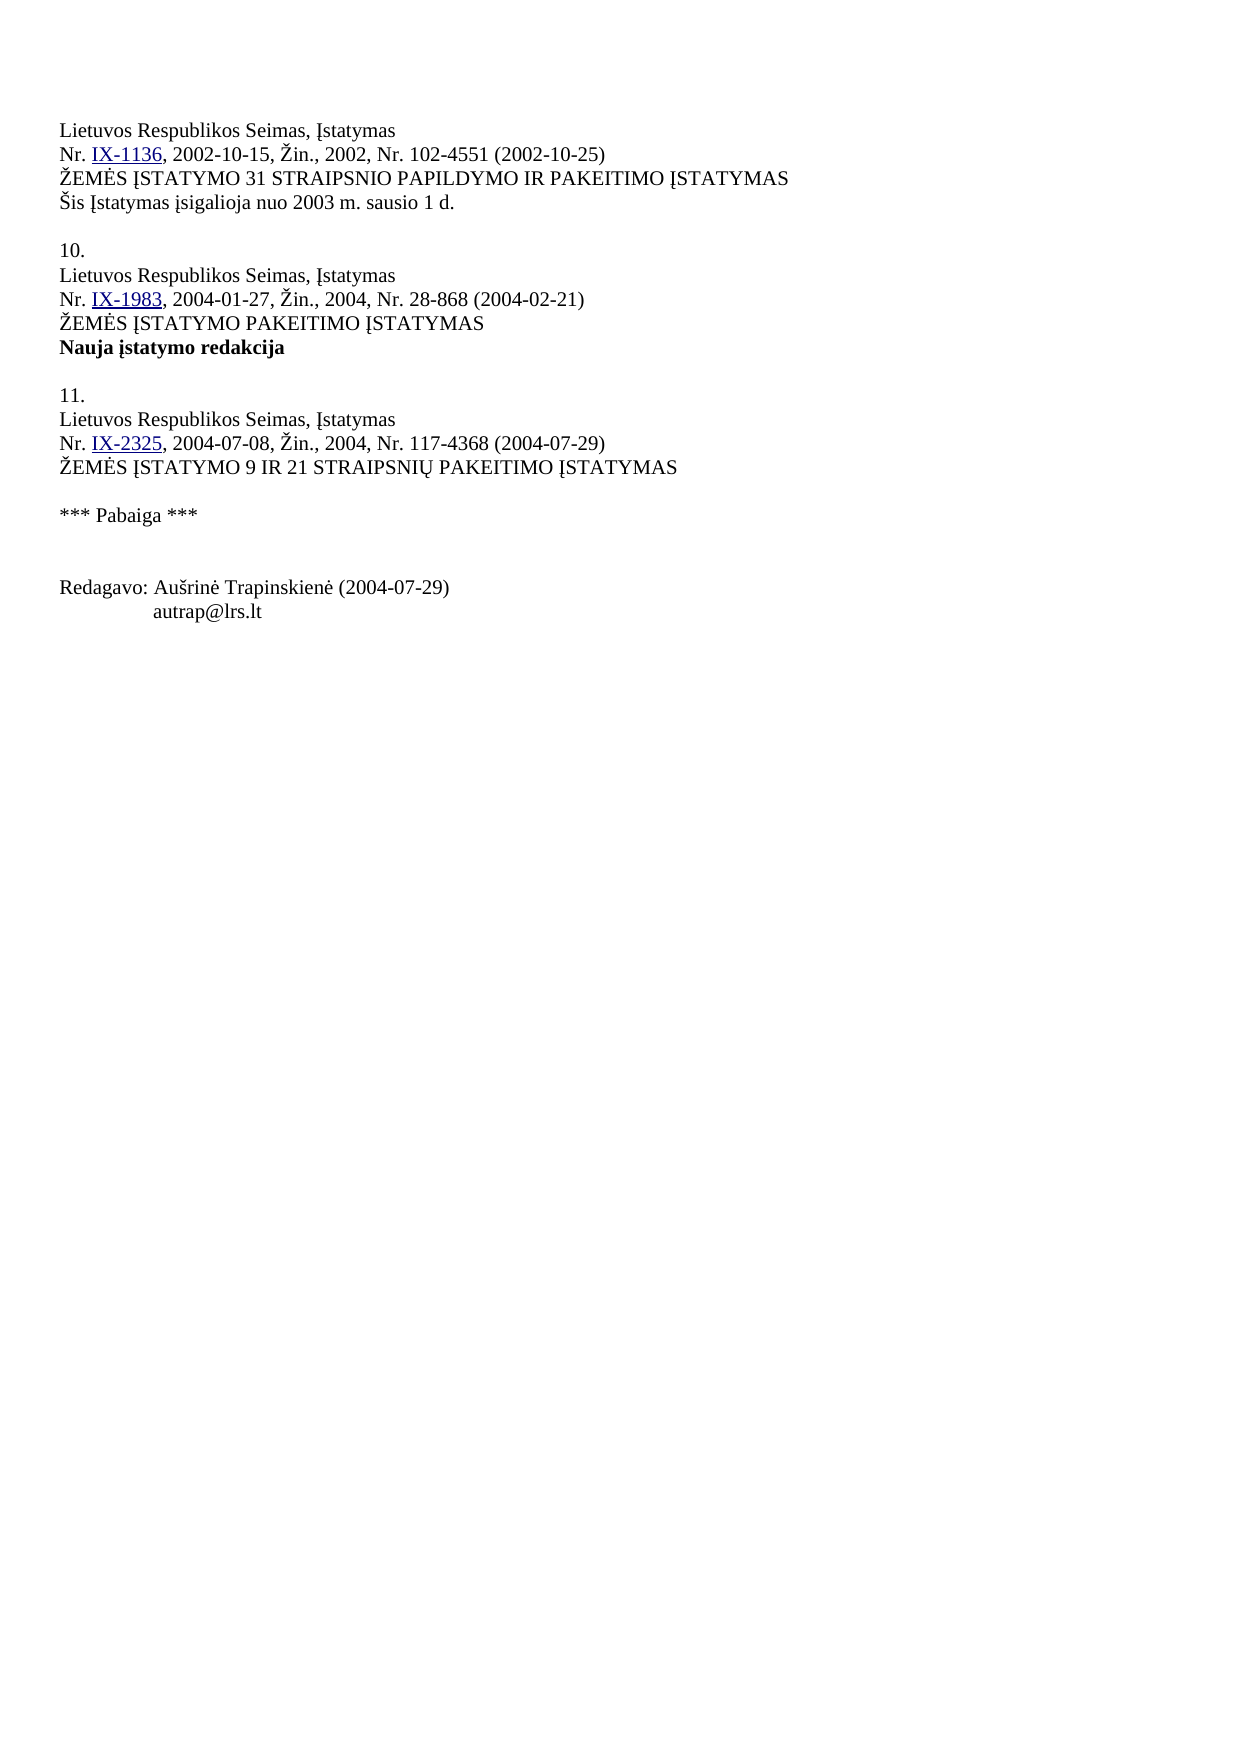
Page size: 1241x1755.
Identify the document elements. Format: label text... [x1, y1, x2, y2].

text ŽEMĖS ĮSTATYMO 9 IR 21 STRAIPSNIŲ PAKEITIMO ĮSTATYMAS [59, 455, 1122, 479]
text Lietuvos Respublikos Seimas, Įstatymas [59, 407, 1122, 431]
text 10. [59, 238, 1122, 262]
text ŽEMĖS ĮSTATYMO 31 STRAIPSNIO PAPILDYMO IR PAKEITIMO ĮSTATYMAS [59, 166, 1122, 190]
text ŽEMĖS ĮSTATYMO PAKEITIMO ĮSTATYMAS [59, 311, 1122, 335]
text Nr. IX-1136, 2002-10-15, Žin., 2002, Nr. 102-4551 (2002-10-25) [59, 142, 1122, 166]
text Nr. IX-2325, 2004-07-08, Žin., 2004, Nr. 117-4368 (2004-07-29) [59, 431, 1122, 455]
text Nr. IX-1983, 2004-01-27, Žin., 2004, Nr. 28-868 (2004-02-21) [59, 287, 1122, 311]
text Šis Įstatymas įsigalioja nuo 2003 m. sausio 1 d. [59, 190, 1122, 214]
text Redagavo: Aušrinė Trapinskienė (2004-07-29) [59, 575, 1122, 599]
text *** Pabaiga *** [59, 503, 1122, 527]
text Lietuvos Respublikos Seimas, Įstatymas [59, 118, 1122, 142]
text Nauja įstatymo redakcija [59, 335, 1122, 359]
text autrap@lrs.lt [59, 599, 1122, 623]
text Lietuvos Respublikos Seimas, Įstatymas [59, 262, 1122, 287]
text 11. [59, 383, 1122, 407]
